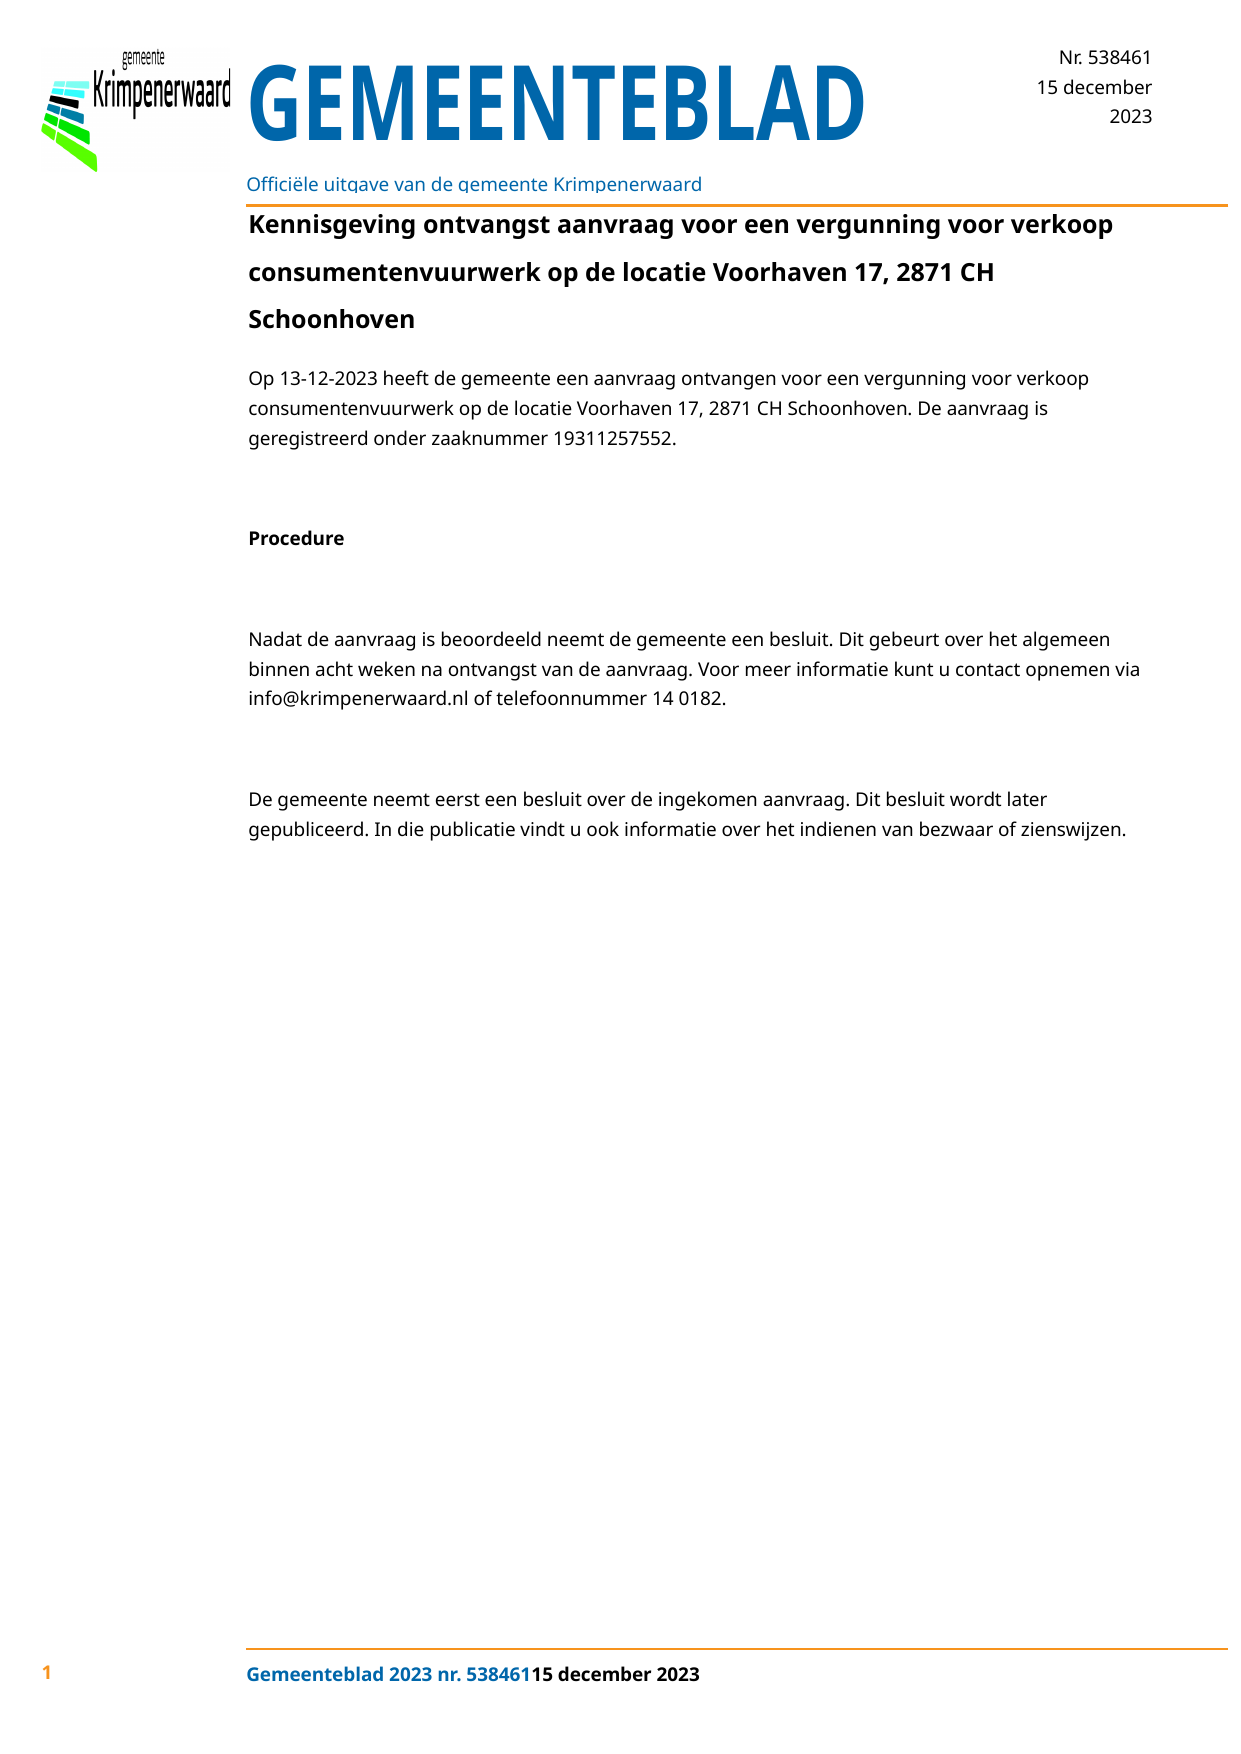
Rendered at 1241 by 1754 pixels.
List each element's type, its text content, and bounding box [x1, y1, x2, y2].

text Op 13-12-2023 heeft de gemeente een aanvraag ontvangen voor een vergunning voor verkoop consumentenvuurwerk op de locatie Voorhaven 17, 2871 CH Schoonhoven. De aanvraag is geregistreerd onder zaaknummer 19311257552. [248, 366, 1152, 450]
text Procedure [248, 526, 1152, 551]
text Nadat de aanvraag is beoordeeld neemt de gemeente een besluit. Dit gebeurt over het algemeen binnen acht weken na ontvangst van de aanvraag. Voor meer informatie kunt u contact opnemen via info@krimpenerwaard.nl of telefoonnummer 14 0182. [248, 626, 1152, 711]
text De gemeente neemt eerst een besluit over de ingekomen aanvraag. Dit besluit wordt later gepubliceerd. In die publicatie vindt u ook informatie over het indienen van bezwaar of zienswijzen. [248, 786, 1152, 842]
picture [41, 47, 231, 172]
text Kennisgeving ontvangst aanvraag voor een vergunning voor verkoop consumentenvuurwerk op de locatie Voorhaven 17, 2871 CH Schoonhoven [248, 207, 1152, 336]
